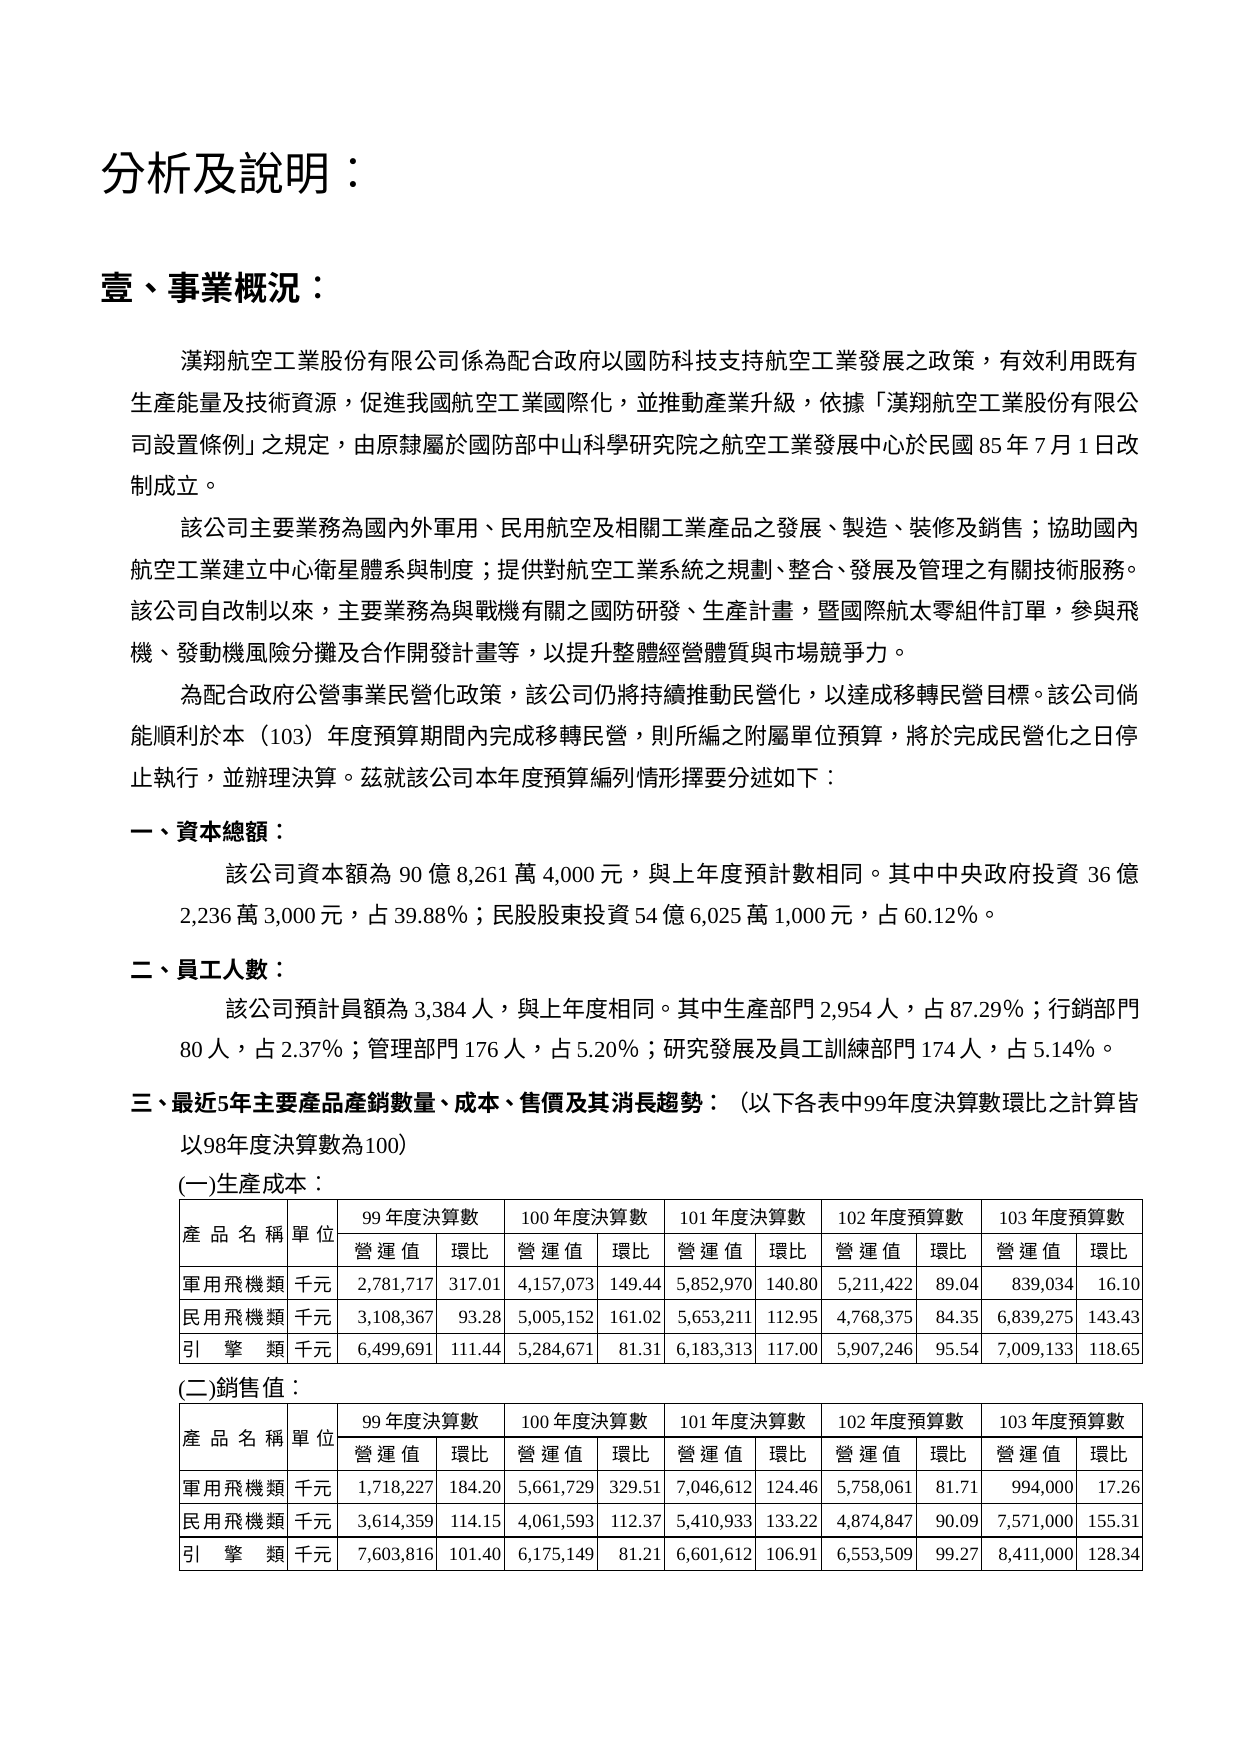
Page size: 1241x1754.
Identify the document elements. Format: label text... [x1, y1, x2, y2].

table_cell 95.54 [917, 1334, 981, 1362]
table_cell 環比 [437, 1438, 504, 1470]
table_cell 環比 [756, 1234, 821, 1266]
table_cell 營 運 值 [822, 1234, 916, 1266]
table_cell 99.27 [917, 1538, 981, 1570]
table_header 101年度決算數 [665, 1404, 821, 1436]
table_cell 環比 [437, 1234, 504, 1266]
table_cell 5,005,152 [505, 1300, 597, 1333]
subtitle 三、最近5年主要產品產銷數量、成本、售價及其消長趨勢︰（以下各表中99年度決算數環比之計算皆以98年度決算數為100） [130, 1076, 1140, 1160]
table_cell 118.65 [1077, 1334, 1142, 1362]
table_cell 155.31 [1077, 1504, 1142, 1536]
text 為配合政府公營事業民營化政策，該公司仍將持續推動民營化，以達成移轉民營目標。該公司倘能順利於本（103）年度預算期間內完成移轉民營，則所編之附屬單位預算，將於完成民營化之日停止執行，並辦理決算。茲就該公司本年度預算編列情形擇要分述如下︰ [130, 668, 1140, 793]
table_cell 4,157,073 [505, 1267, 597, 1299]
text (一)生產成本︰ [178, 1160, 1140, 1199]
table_cell 6,553,509 [822, 1538, 916, 1570]
table_cell 7,046,612 [665, 1471, 755, 1503]
table_cell 149.44 [598, 1267, 664, 1299]
table_cell 5,284,671 [505, 1334, 597, 1362]
table_cell 112.37 [598, 1504, 664, 1536]
table_header 100年度決算數 [505, 1200, 664, 1233]
subtitle 二、員工人數︰ [130, 943, 1140, 985]
text 該公司資本額為90億8,261萬4,000元，與上年度預計數相同。其中中央政府投資36億2,236萬3,000元，占39.88％；民股股東投資54億6,025萬1,000元，占60.12％。 [179, 847, 1140, 931]
table_cell 117.00 [756, 1334, 821, 1362]
table_cell 營 運 值 [338, 1438, 436, 1470]
table_cell 3,614,359 [338, 1504, 436, 1536]
table_cell 111.44 [437, 1334, 504, 1362]
table_header 103年度預算數 [982, 1404, 1142, 1436]
table_header 103年度預算數 [982, 1200, 1142, 1233]
table_cell 環比 [1077, 1438, 1142, 1470]
table_header 102年度預算數 [822, 1404, 981, 1436]
table_cell 1,718,227 [338, 1471, 436, 1503]
table_cell 81.71 [917, 1471, 981, 1503]
table_cell 軍用飛機類 [180, 1471, 287, 1503]
table_cell 994,000 [982, 1471, 1076, 1503]
table_cell 5,211,422 [822, 1267, 916, 1299]
table_cell 千元 [288, 1471, 337, 1503]
table_cell 4,061,593 [505, 1504, 597, 1536]
table_cell 4,874,847 [822, 1504, 916, 1536]
table_cell 329.51 [598, 1471, 664, 1503]
table_cell 6,499,691 [338, 1334, 436, 1362]
table_cell 90.09 [917, 1504, 981, 1536]
table_cell 營 運 值 [665, 1234, 755, 1266]
table_cell 環比 [917, 1438, 981, 1470]
table_cell 千元 [288, 1334, 337, 1362]
table_cell 7,571,000 [982, 1504, 1076, 1536]
table_cell 5,410,933 [665, 1504, 755, 1536]
table_cell 引擎類 [180, 1538, 287, 1570]
table_cell 16.10 [1077, 1267, 1142, 1299]
table_cell 5,907,246 [822, 1334, 916, 1362]
table_cell 124.46 [756, 1471, 821, 1503]
table_cell 環比 [598, 1234, 664, 1266]
table_cell 軍用飛機類 [180, 1267, 287, 1299]
text (二)銷售值︰ [178, 1364, 1140, 1403]
table_header 100年度決算數 [505, 1404, 664, 1436]
table_header 102年度預算數 [822, 1200, 981, 1233]
table_cell 114.15 [437, 1504, 504, 1536]
table_cell 千元 [288, 1504, 337, 1536]
table_header 101年度決算數 [665, 1200, 821, 1233]
table_cell 引擎類 [180, 1334, 287, 1362]
table_cell 89.04 [917, 1267, 981, 1299]
table_cell 千元 [288, 1300, 337, 1333]
table_cell 環比 [598, 1438, 664, 1470]
table_cell 93.28 [437, 1300, 504, 1333]
table_cell 5,653,211 [665, 1300, 755, 1333]
table_cell 營 運 值 [505, 1438, 597, 1470]
table_cell 環比 [756, 1438, 821, 1470]
table_cell 環比 [917, 1234, 981, 1266]
table_cell 2,781,717 [338, 1267, 436, 1299]
table_cell 千元 [288, 1538, 337, 1570]
table_cell 7,603,816 [338, 1538, 436, 1570]
table_header 單位 [288, 1200, 337, 1266]
table_header 產品名稱 [180, 1200, 287, 1266]
table_cell 101.40 [437, 1538, 504, 1570]
table_header 99年度決算數 [338, 1200, 504, 1233]
table_cell 81.31 [598, 1334, 664, 1362]
table_cell 4,768,375 [822, 1300, 916, 1333]
table_cell 8,411,000 [982, 1538, 1076, 1570]
table_cell 317.01 [437, 1267, 504, 1299]
table_cell 17.26 [1077, 1471, 1142, 1503]
table_cell 營 運 值 [505, 1234, 597, 1266]
table_cell 3,108,367 [338, 1300, 436, 1333]
table_cell 6,175,149 [505, 1538, 597, 1570]
table_cell 84.35 [917, 1300, 981, 1333]
table_cell 6,601,612 [665, 1538, 755, 1570]
table_cell 143.43 [1077, 1300, 1142, 1333]
table_cell 營 運 值 [982, 1234, 1076, 1266]
table_header 產品名稱 [180, 1404, 287, 1470]
table_cell 營 運 值 [338, 1234, 436, 1266]
table_cell 民用飛機類 [180, 1300, 287, 1333]
table_cell 112.95 [756, 1300, 821, 1333]
subtitle 壹、事業概況︰ [100, 262, 1140, 310]
table_cell 161.02 [598, 1300, 664, 1333]
table_cell 5,852,970 [665, 1267, 755, 1299]
table_cell 839,034 [982, 1267, 1076, 1299]
table_cell 6,839,275 [982, 1300, 1076, 1333]
subtitle 一、資本總額︰ [130, 806, 1140, 847]
table_header 單位 [288, 1404, 337, 1470]
table_cell 營 運 值 [822, 1438, 916, 1470]
table_cell 140.80 [756, 1267, 821, 1299]
table_cell 民用飛機類 [180, 1504, 287, 1536]
table_cell 81.21 [598, 1538, 664, 1570]
table_cell 106.91 [756, 1538, 821, 1570]
table_cell 5,758,061 [822, 1471, 916, 1503]
table_cell 千元 [288, 1267, 337, 1299]
table_cell 128.34 [1077, 1538, 1142, 1570]
table_cell 營 運 值 [982, 1438, 1076, 1470]
table_cell 133.22 [756, 1504, 821, 1536]
text 該公司主要業務為國內外軍用、民用航空及相關工業產品之發展、製造、裝修及銷售；協助國內航空工業建立中心衛星體系與制度；提供對航空工業系統之規劃、整合、發展及管理之有關技術服務。該公司自改制以來，主要業務為與戰機有關之國防研發、生產計畫，暨國際航太零組件訂單，參與飛機、發動機風險分攤及合作開發計畫等，以提升整體經營體質與市場競爭力。 [130, 501, 1140, 668]
table_cell 184.20 [437, 1471, 504, 1503]
text 該公司預計員額為3,384人，與上年度相同。其中生產部門2,954人，占87.29％；行銷部門80人，占2.37％；管理部門176人，占5.20％；研究發展及員工訓練部門174人，占5.14％。 [179, 985, 1140, 1064]
subtitle 分析及說明︰ [100, 137, 1140, 204]
table_cell 7,009,133 [982, 1334, 1076, 1362]
table_cell 環比 [1077, 1234, 1142, 1266]
table_cell 營 運 值 [665, 1438, 755, 1470]
text 漢翔航空工業股份有限公司係為配合政府以國防科技支持航空工業發展之政策，有效利用既有生產能量及技術資源，促進我國航空工業國際化，並推動產業升級，依據「漢翔航空工業股份有限公司設置條例」之規定，由原隸屬於國防部中山科學研究院之航空工業發展中心於民國85年7月1日改制成立。 [130, 335, 1140, 501]
table_header 99年度決算數 [338, 1404, 504, 1436]
table_cell 5,661,729 [505, 1471, 597, 1503]
table_cell 6,183,313 [665, 1334, 755, 1362]
